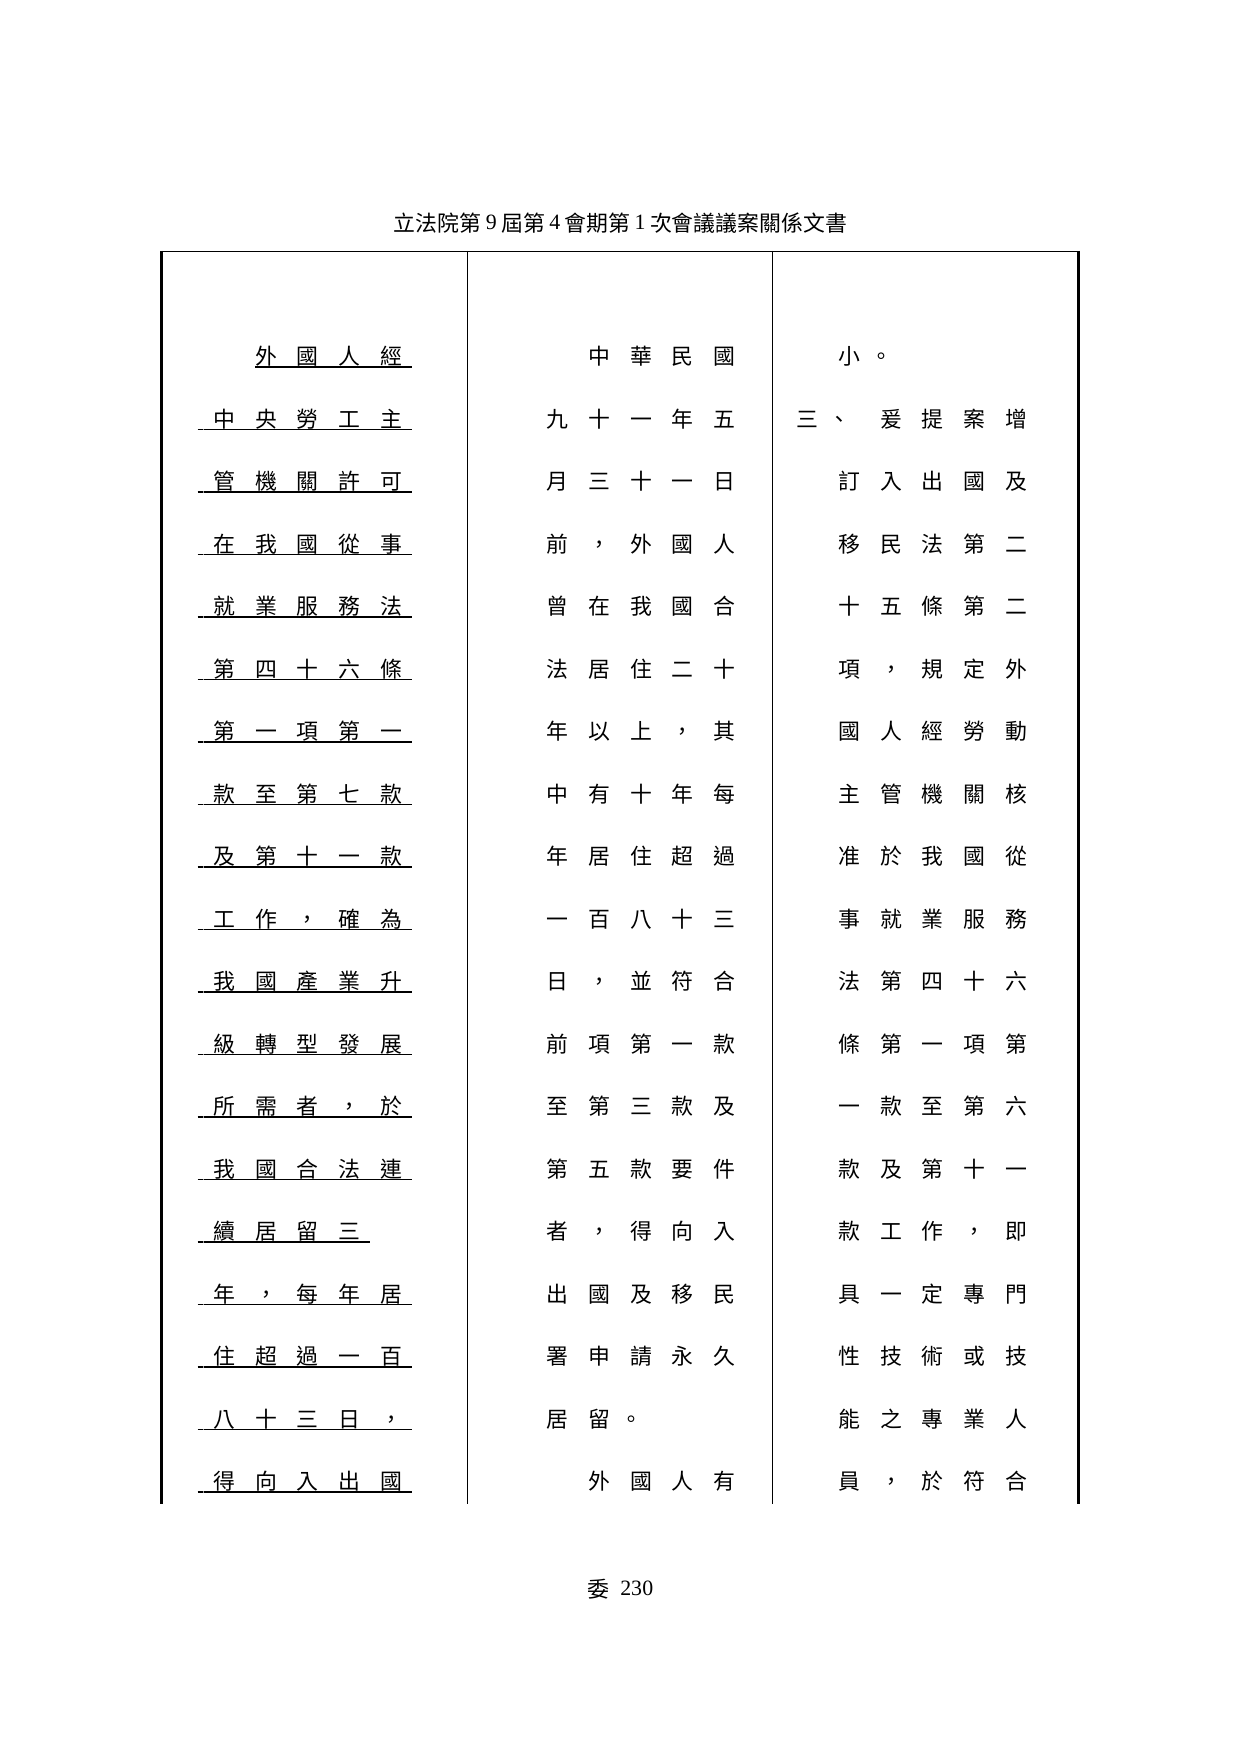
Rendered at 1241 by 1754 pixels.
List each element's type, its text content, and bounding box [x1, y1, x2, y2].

table_cell 中華民國九十一年五月三十一日前，外國人曾在我國合法居住二十年以上，其中有十年每年居住超過一百八十三日，並符合前項第一款至第三款及第五款要件者，得向入出國及移民署申請永久居留。 外國人有 [468, 252, 772, 1504]
table_cell 外國人經中央勞工主管機關許可在我國從事就業服務法第四十六條第一項第一款至第七款及第十一款工作，確為我國產業升級轉型發展所需者，於我國合法連續居留三年，每年居住超過一百八十三日，得向入出國 [163, 252, 467, 1504]
table_cell 小。 三、爰提案增訂入出國及移民法第二十五條第二項，規定外國人經勞動主管機關核准於我國從事就業服務法第四十六條第一項第一款至第六款及第十一款工作，即具一定專門性技術或技能之專業人員，於符合 [773, 252, 1077, 1504]
